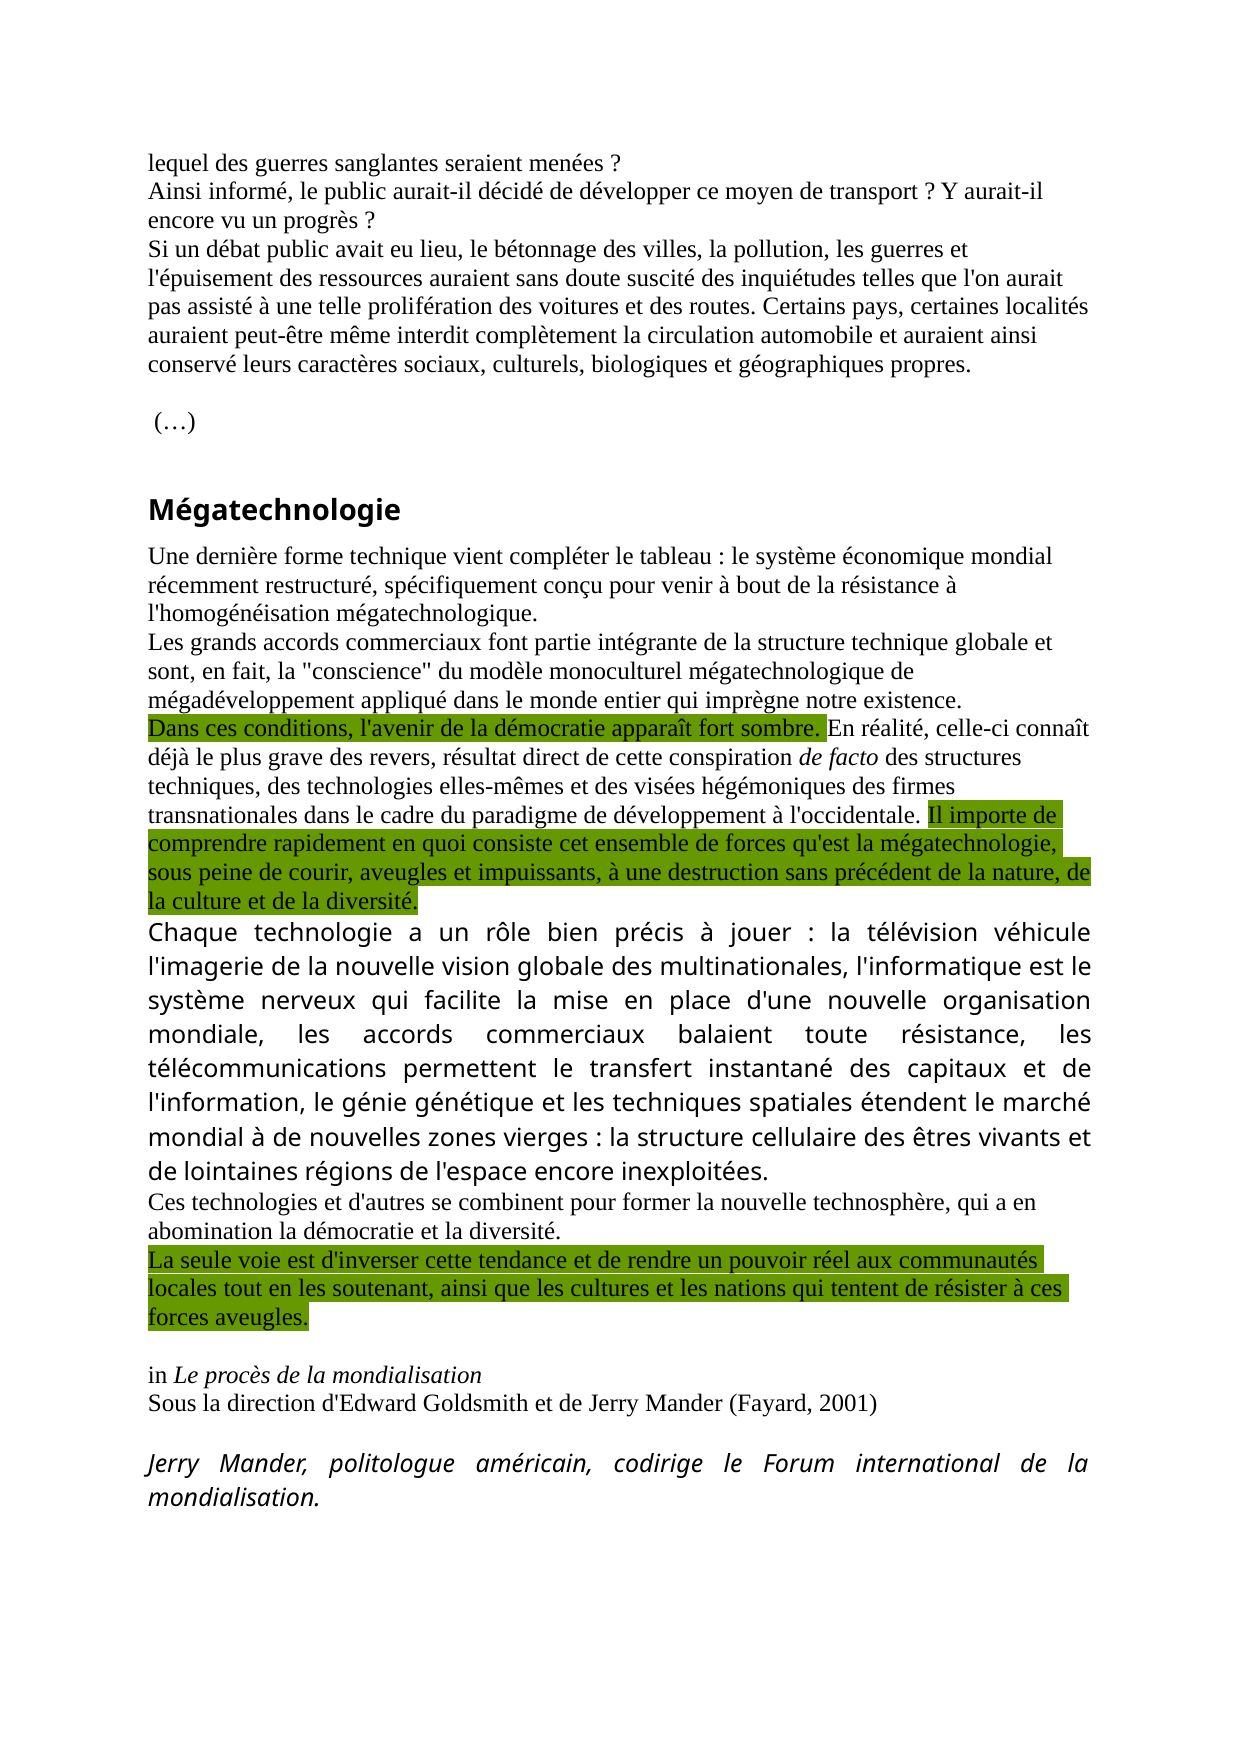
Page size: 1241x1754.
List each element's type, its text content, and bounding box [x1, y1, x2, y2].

text Si un débat public avait eu lieu, le bétonnage des villes, la pollution, les guerres et l'épuisement des ressources auraient sans doute suscité des inquiétudes telles que l'on aurait pas assisté à une telle prolifération des voitures et des routes. Certains pays, certaines localités auraient peut-être même interdit complètement la circulation automobile et auraient ainsi conservé leurs caractères sociaux, culturels, biologiques et géographiques propres. [148, 234, 1093, 378]
subtitle Mégatechnologie [148, 489, 1093, 528]
text Ainsi informé, le public aurait-il décidé de développer ce moyen de transport ? Y aurait-il encore vu un progrès ? [148, 176, 1093, 234]
text Jerry Mander, politologue américain, codirige le Forum international de la mondialisation. [148, 1446, 1093, 1514]
text Une dernière forme technique vient compléter le tableau : le système économique mondial récemment restructuré, spécifiquement conçu pour venir à bout de la résistance à l'homogénéisation mégatechnologique. [148, 541, 1093, 627]
text lequel des guerres sanglantes seraient menées ? [148, 148, 1093, 176]
text La seule voie est d'inverser cette tendance et de rendre un pouvoir réel aux communautés locales tout en les soutenant, ainsi que les cultures et les nations qui tentent de résister à ces forces aveugles. [148, 1245, 1093, 1331]
text Dans ces conditions, l'avenir de la démocratie apparaît fort sombre. En réalité, celle-ci connaît déjà le plus grave des revers, résultat direct de cette conspiration de facto des structures techniques, des technologies elles-mêmes et des visées hégémoniques des firmes transnationales dans le cadre du paradigme de développement à l'occidentale. Il importe de comprendre rapidement en quoi consiste cet ensemble de forces qu'est la mégatechnologie, sous peine de courir, aveugles et impuissants, à une destruction sans précédent de la nature, de la culture et de la diversité. [148, 713, 1093, 915]
text Sous la direction d'Edward Goldsmith et de Jerry Mander (Fayard, 2001) [148, 1388, 1093, 1417]
text Chaque technologie a un rôle bien précis à jouer : la télévision véhicule l'imagerie de la nouvelle vision globale des multinationales, l'informatique est le système nerveux qui facilite la mise en place d'une nouvelle organisation mondiale, les accords commerciaux balaient toute résistance, les télécommunications permettent le transfert instantané des capitaux et de l'information, le génie génétique et les techniques spatiales étendent le marché mondial à de nouvelles zones vierges : la structure cellulaire des êtres vivants et de lointaines régions de l'espace encore inexploitées. [148, 915, 1093, 1187]
text in Le procès de la mondialisation [148, 1360, 1093, 1388]
text (…) [148, 406, 1093, 435]
text Ces technologies et d'autres se combinent pour former la nouvelle technosphère, qui a en abomination la démocratie et la diversité. [148, 1187, 1093, 1245]
text Les grands accords commerciaux font partie intégrante de la structure technique globale et sont, en fait, la "conscience" du modèle monoculturel mégatechnologique de mégadéveloppement appliqué dans le monde entier qui imprègne notre existence. [148, 627, 1093, 713]
